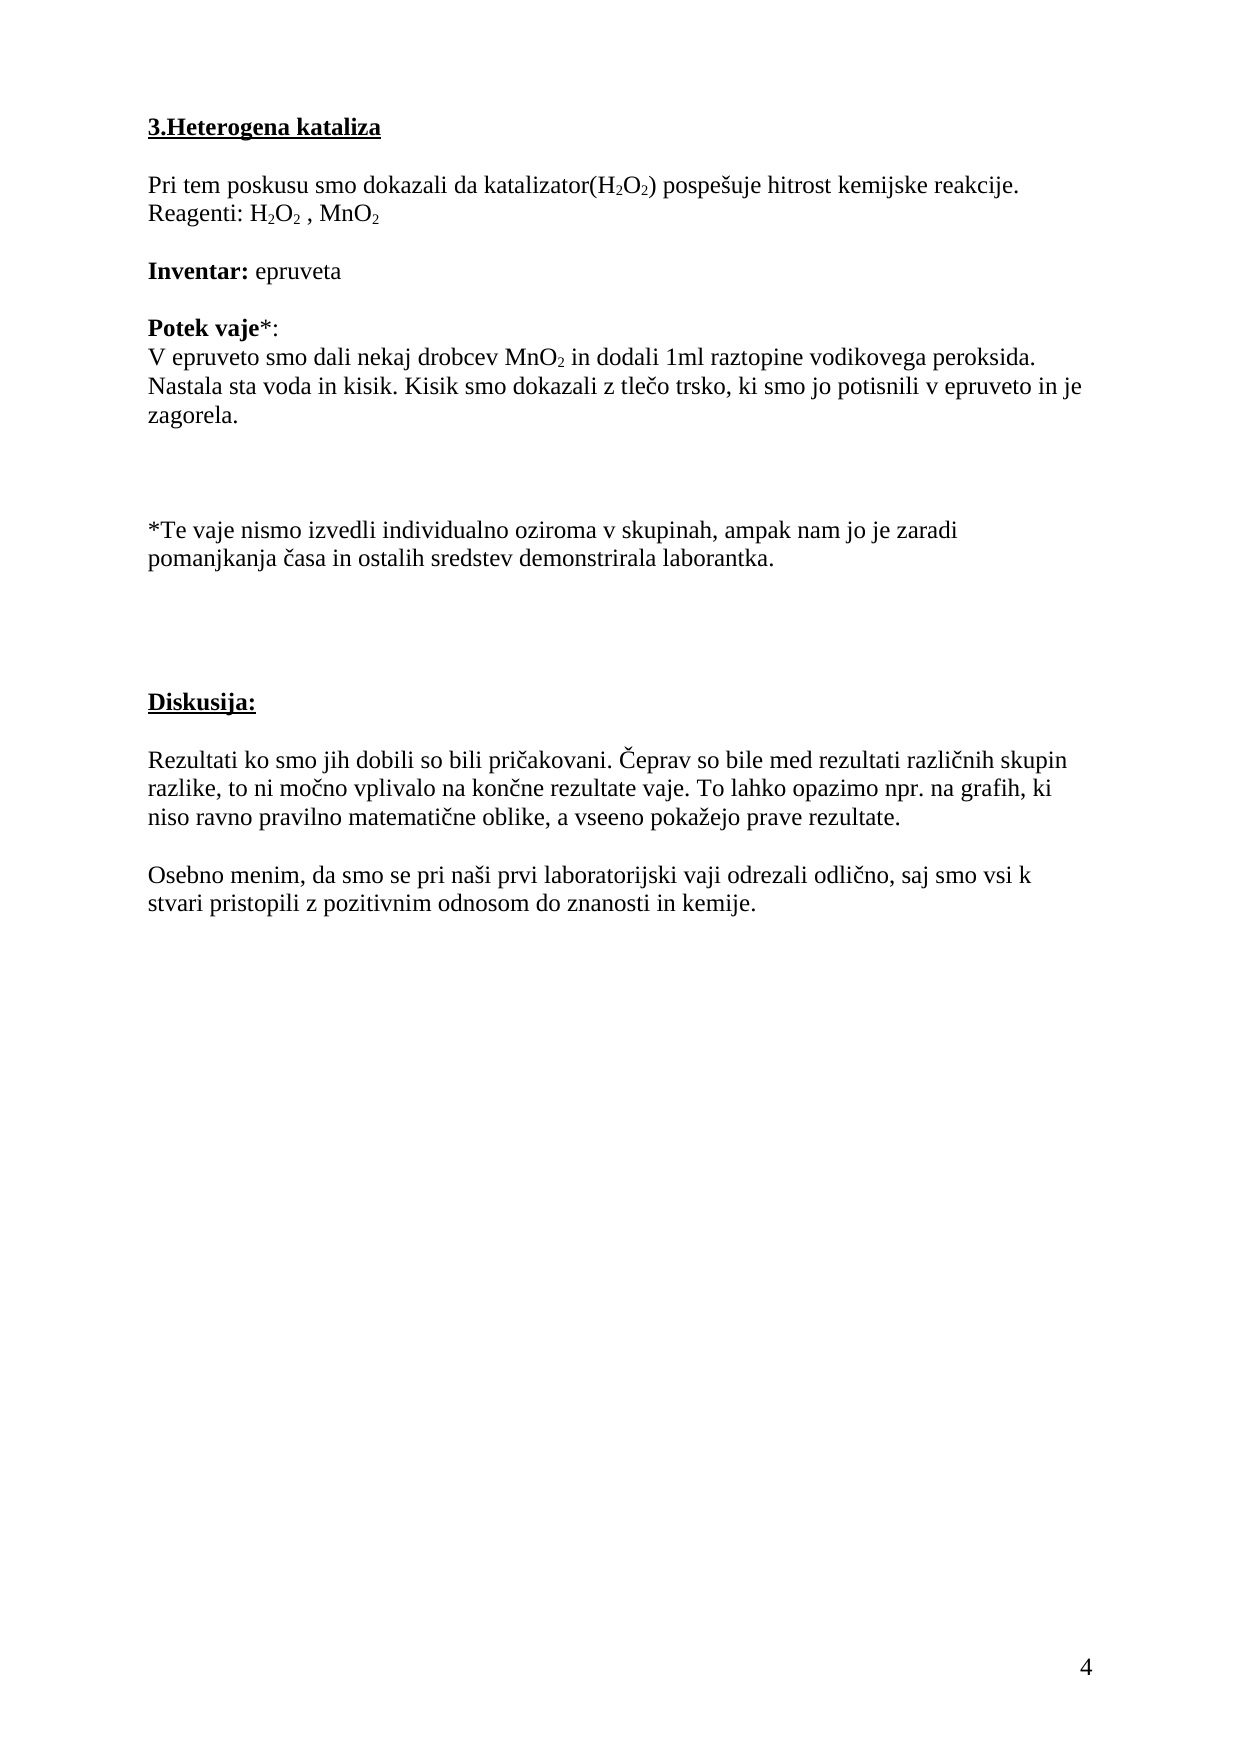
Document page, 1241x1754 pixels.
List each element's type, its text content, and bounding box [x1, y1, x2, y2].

text V epruveto smo dali nekaj drobcev MnO2 in dodali 1ml raztopine vodikovega peroksida. Nastala sta voda in kisik. Kisik smo dokazali z tlečo trsko, ki smo jo potisnili v epruveto in je zagorela. [148, 342, 1093, 428]
text *Te vaje nismo izvedli individualno oziroma v skupinah, ampak nam jo je zaradi pomanjkanja časa in ostalih sredstev demonstrirala laborantka. [148, 515, 1093, 572]
text Rezultati ko smo jih dobili so bili pričakovani. Čeprav so bile med rezultati različnih skupin razlike, to ni močno vplivalo na končne rezultate vaje. To lahko opazimo npr. na grafih, ki niso ravno pravilno matematične oblike, a vseeno pokažejo prave rezultate. [148, 745, 1093, 831]
text Potek vaje*: [148, 313, 1093, 342]
text Inventar: epruveta [148, 256, 1093, 285]
text Pri tem poskusu smo dokazali da katalizator(H2O2) pospešuje hitrost kemijske reakcije. [148, 170, 1093, 198]
text Reagenti: H2O2 , MnO2 [148, 198, 1093, 227]
text Diskusija: [148, 687, 1093, 716]
text Osebno menim, da smo se pri naši prvi laboratorijski vaji odrezali odlično, saj smo vsi k stvari pristopili z pozitivnim odnosom do znanosti in kemije. [148, 860, 1093, 917]
text 3.Heterogena kataliza [148, 112, 1093, 141]
